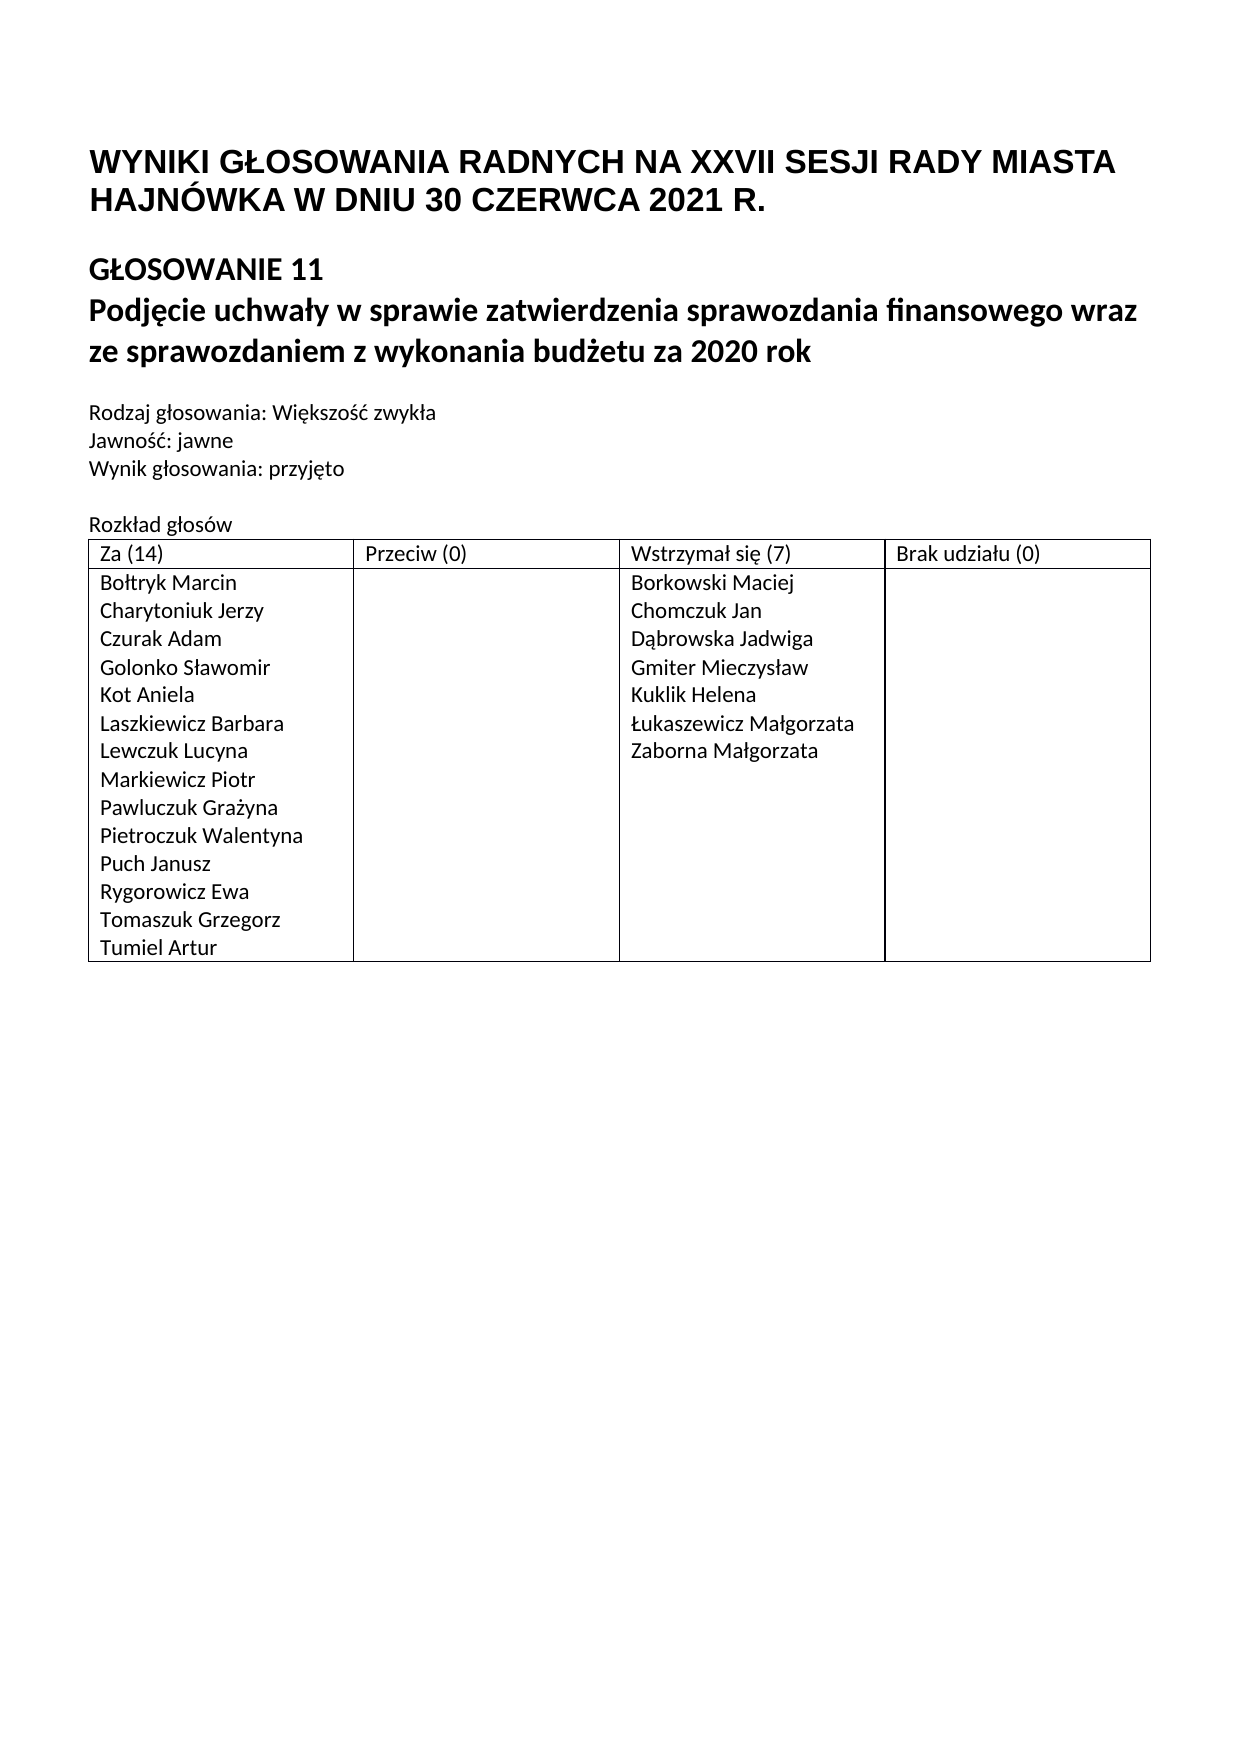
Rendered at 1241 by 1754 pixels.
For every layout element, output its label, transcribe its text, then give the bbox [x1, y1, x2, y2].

table_header Wstrzymał się (7) [620, 540, 884, 567]
table_header Za (14) [89, 540, 353, 567]
text Wynik głosowania: przyjęto [88, 454, 1152, 482]
text Rozkład głosów [88, 510, 1152, 538]
table_cell Bołtryk Marcin Charytoniuk Jerzy Czurak Adam Golonko Sławomir Kot Aniela Laszkiewicz Barbara Lewczuk Lucyna Markiewicz Piotr Pawluczuk Grażyna Pietroczuk Walentyna Puch Janusz Rygorowicz Ewa Tomaszuk Grzegorz Tumiel Artur [89, 569, 353, 961]
text Jawność: jawne [88, 426, 1152, 454]
subtitle Podjęcie uchwały w sprawie zatwierdzenia sprawozdania finansowego wraz ze sprawozdaniem z wykonania budżetu za 2020 rok [88, 289, 1152, 370]
table_cell [354, 569, 619, 961]
table_header Brak udziału (0) [886, 540, 1150, 567]
table_cell Borkowski Maciej Chomczuk Jan Dąbrowska Jadwiga Gmiter Mieczysław Kuklik Helena Łukaszewicz Małgorzata Zaborna Małgorzata [620, 569, 884, 961]
table_cell [886, 569, 1150, 961]
subtitle GŁOSOWANIE 11 [88, 248, 1152, 289]
table_header Przeciw (0) [354, 540, 619, 567]
text Rodzaj głosowania: Większość zwykła [88, 398, 1152, 426]
